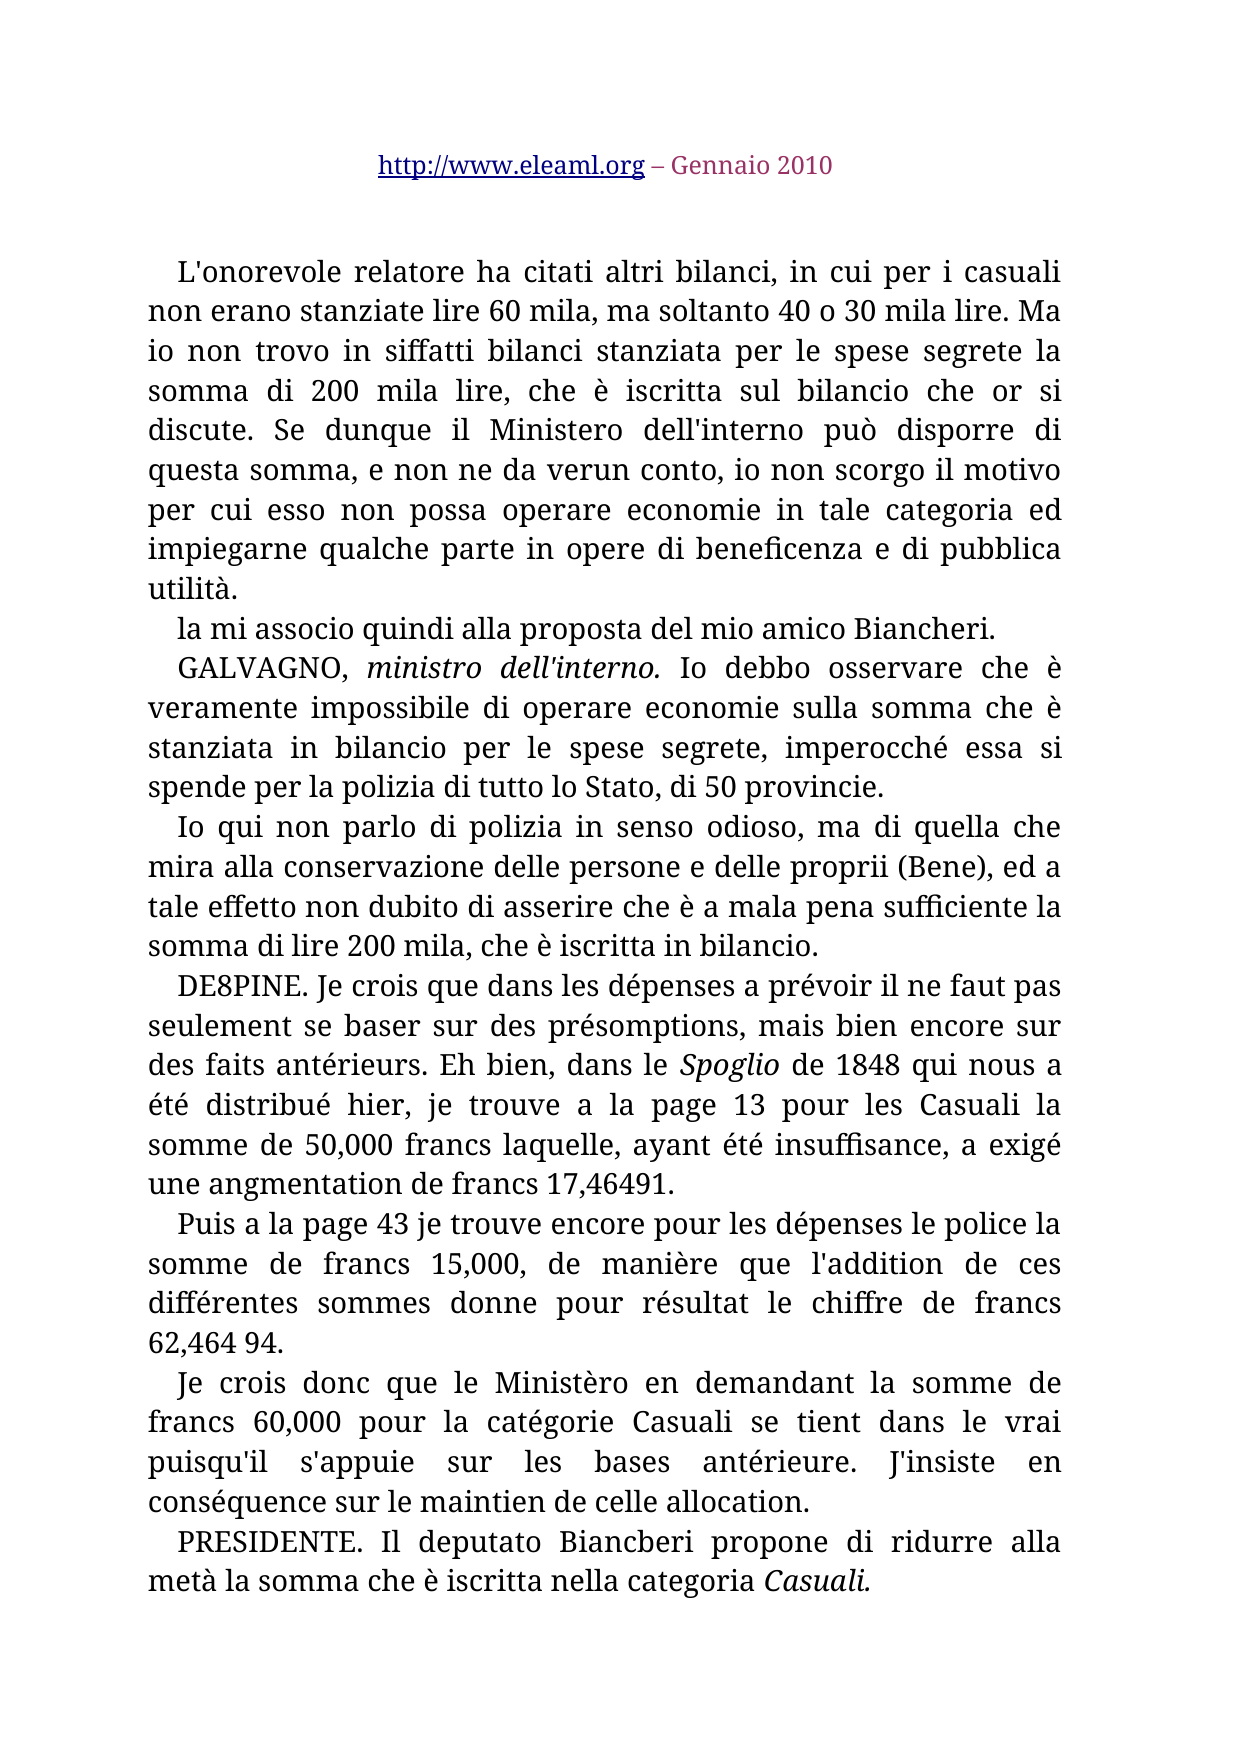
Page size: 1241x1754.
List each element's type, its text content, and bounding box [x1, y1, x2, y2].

text Puis a la page 43 je trouve encore pour les dépenses le police la somme de francs 15,000, de manière que l'addition de ces différentes sommes donne pour résultat le chiffre de francs 62,464 94. [148, 1203, 1063, 1362]
text la mi associo quindi alla proposta del mio amico Biancheri. [148, 608, 1063, 648]
text Io qui non parlo di polizia in senso odioso, ma di quella che mira alla conservazione delle persone e delle proprii (Bene), ed a tale effetto non dubito di asserire che è a mala pena sufficiente la somma di lire 200 mila, che è iscritta in bilancio. [148, 806, 1063, 965]
text DE8PINE. Je crois que dans les dépenses a prévoir il ne faut pas seulement se baser sur des présomptions, mais bien encore sur des faits antérieurs. Eh bien, dans le Spoglio de 1848 qui nous a été distribué hier, je trouve a la page 13 pour les Casuali la somme de 50,000 francs laquelle, ayant été insuffisance, a exigé une angmentation de francs 17,46491. [148, 965, 1063, 1203]
text PRESIDENTE. Il deputato Biancberi propone di ridurre alla metà la somma che è iscritta nella categoria Casuali. [148, 1521, 1063, 1600]
text Je crois donc que le Ministèro en demandant la somme de francs 60,000 pour la catégorie Casuali se tient dans le vrai puisqu'il s'appuie sur les bases antérieure. J'insiste en conséquence sur le maintien de celle allocation. [148, 1362, 1063, 1521]
text L'onorevole relatore ha citati altri bilanci, in cui per i casuali non erano stanziate lire 60 mila, ma soltanto 40 o 30 mila lire. Ma io non trovo in siffatti bilanci stanziata per le spese segrete la somma di 200 mila lire, che è iscritta sul bilancio che or si discute. Se dunque il Ministero dell'interno può disporre di questa somma, e non ne da verun conto, io non scorgo il motivo per cui esso non possa operare economie in tale categoria ed impiegarne qualche parte in opere di beneficenza e di pubblica utilità. [148, 251, 1063, 608]
text GALVAGNO, ministro dell'interno. Io debbo osservare che è veramente impossibile di operare economie sulla somma che è stanziata in bilancio per le spese segrete, imperocché essa si spende per la polizia di tutto lo Stato, di 50 provincie. [148, 648, 1063, 806]
